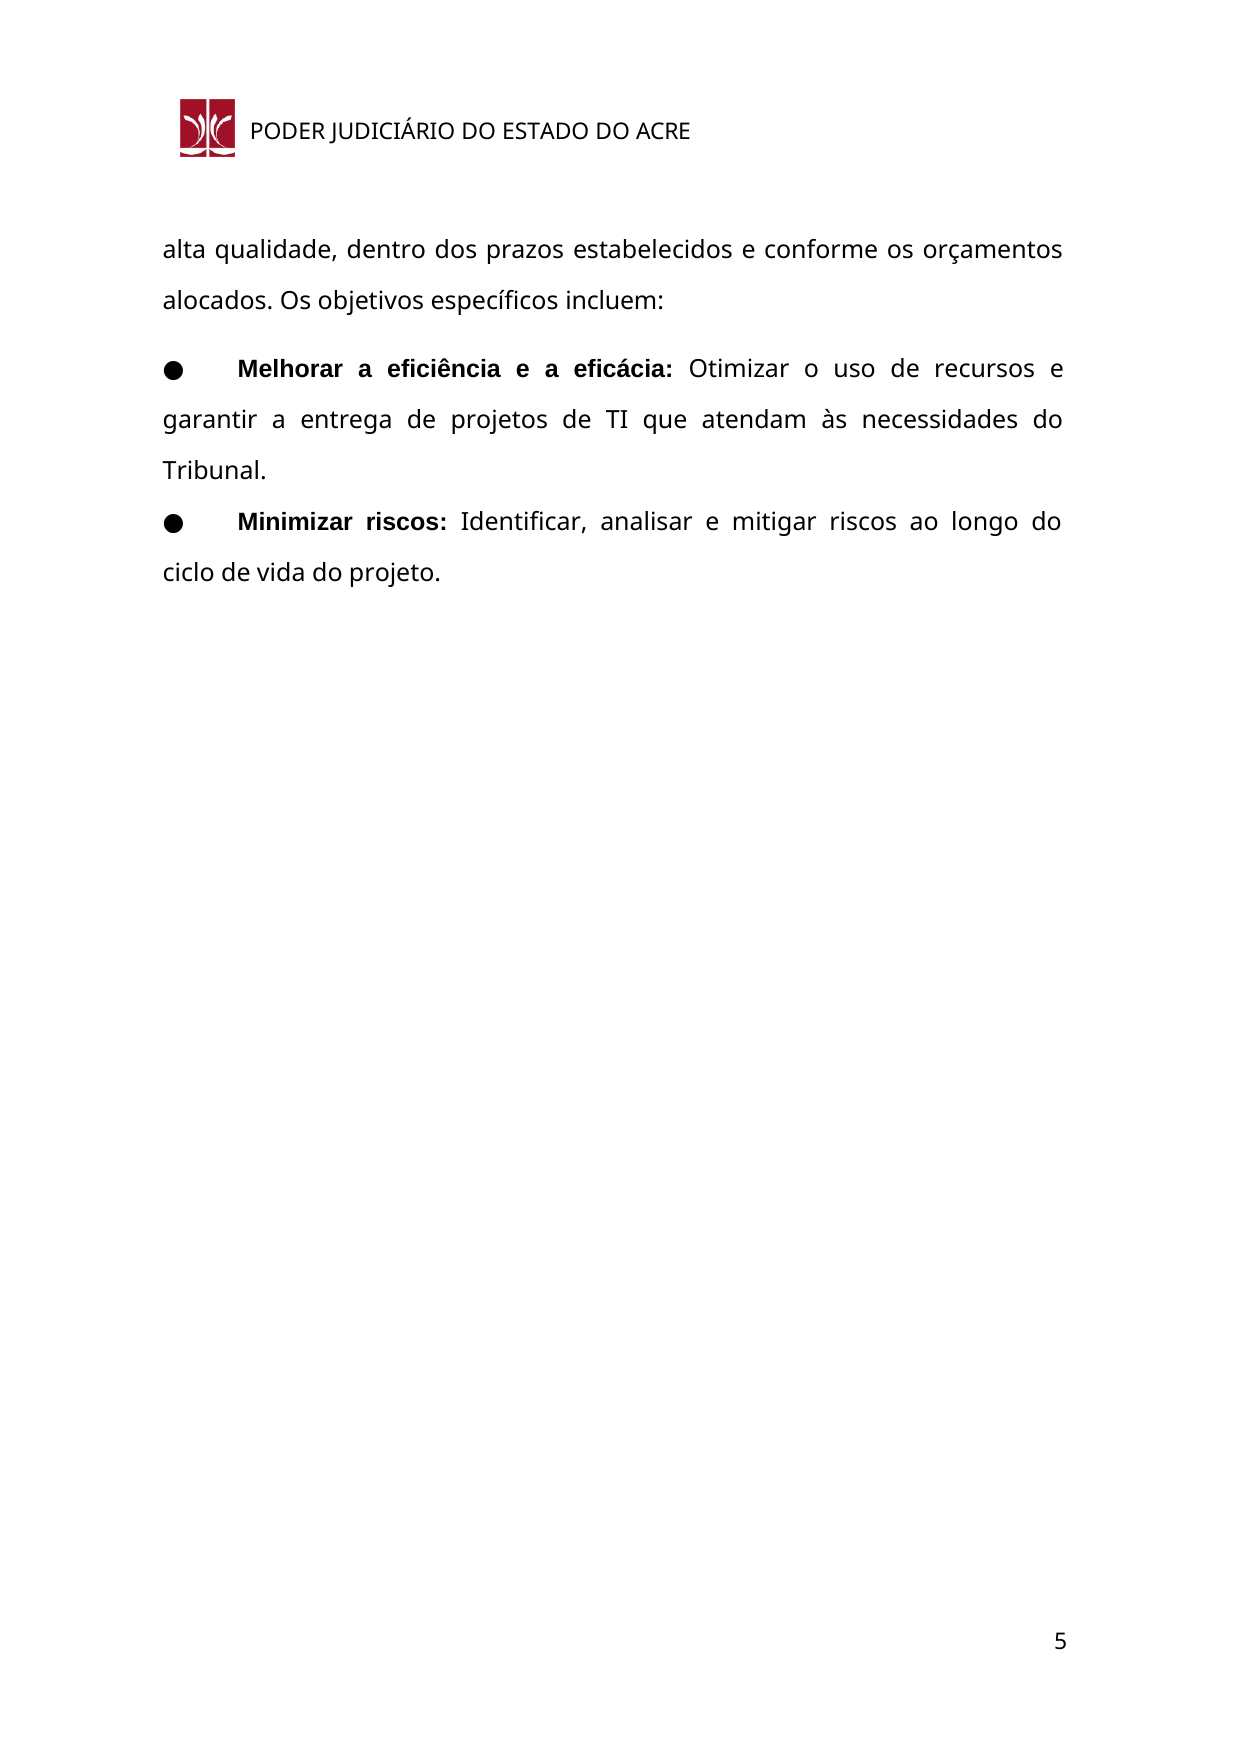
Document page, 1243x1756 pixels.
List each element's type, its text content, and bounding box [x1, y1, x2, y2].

list Melhorar a eficiência e a eficácia: Otimizar o uso de recursos e garantir a entrega de projetos de TI que atendam às necessidades do Tribunal. [162, 350, 1064, 486]
list Minimizar riscos: Identificar, analisar e mitigar riscos ao longo do ciclo de vida do projeto. [162, 503, 1063, 588]
text alta qualidade, dentro dos prazos estabelecidos e conforme os orçamentos alocados. Os objetivos específicos incluem: [162, 232, 1064, 317]
